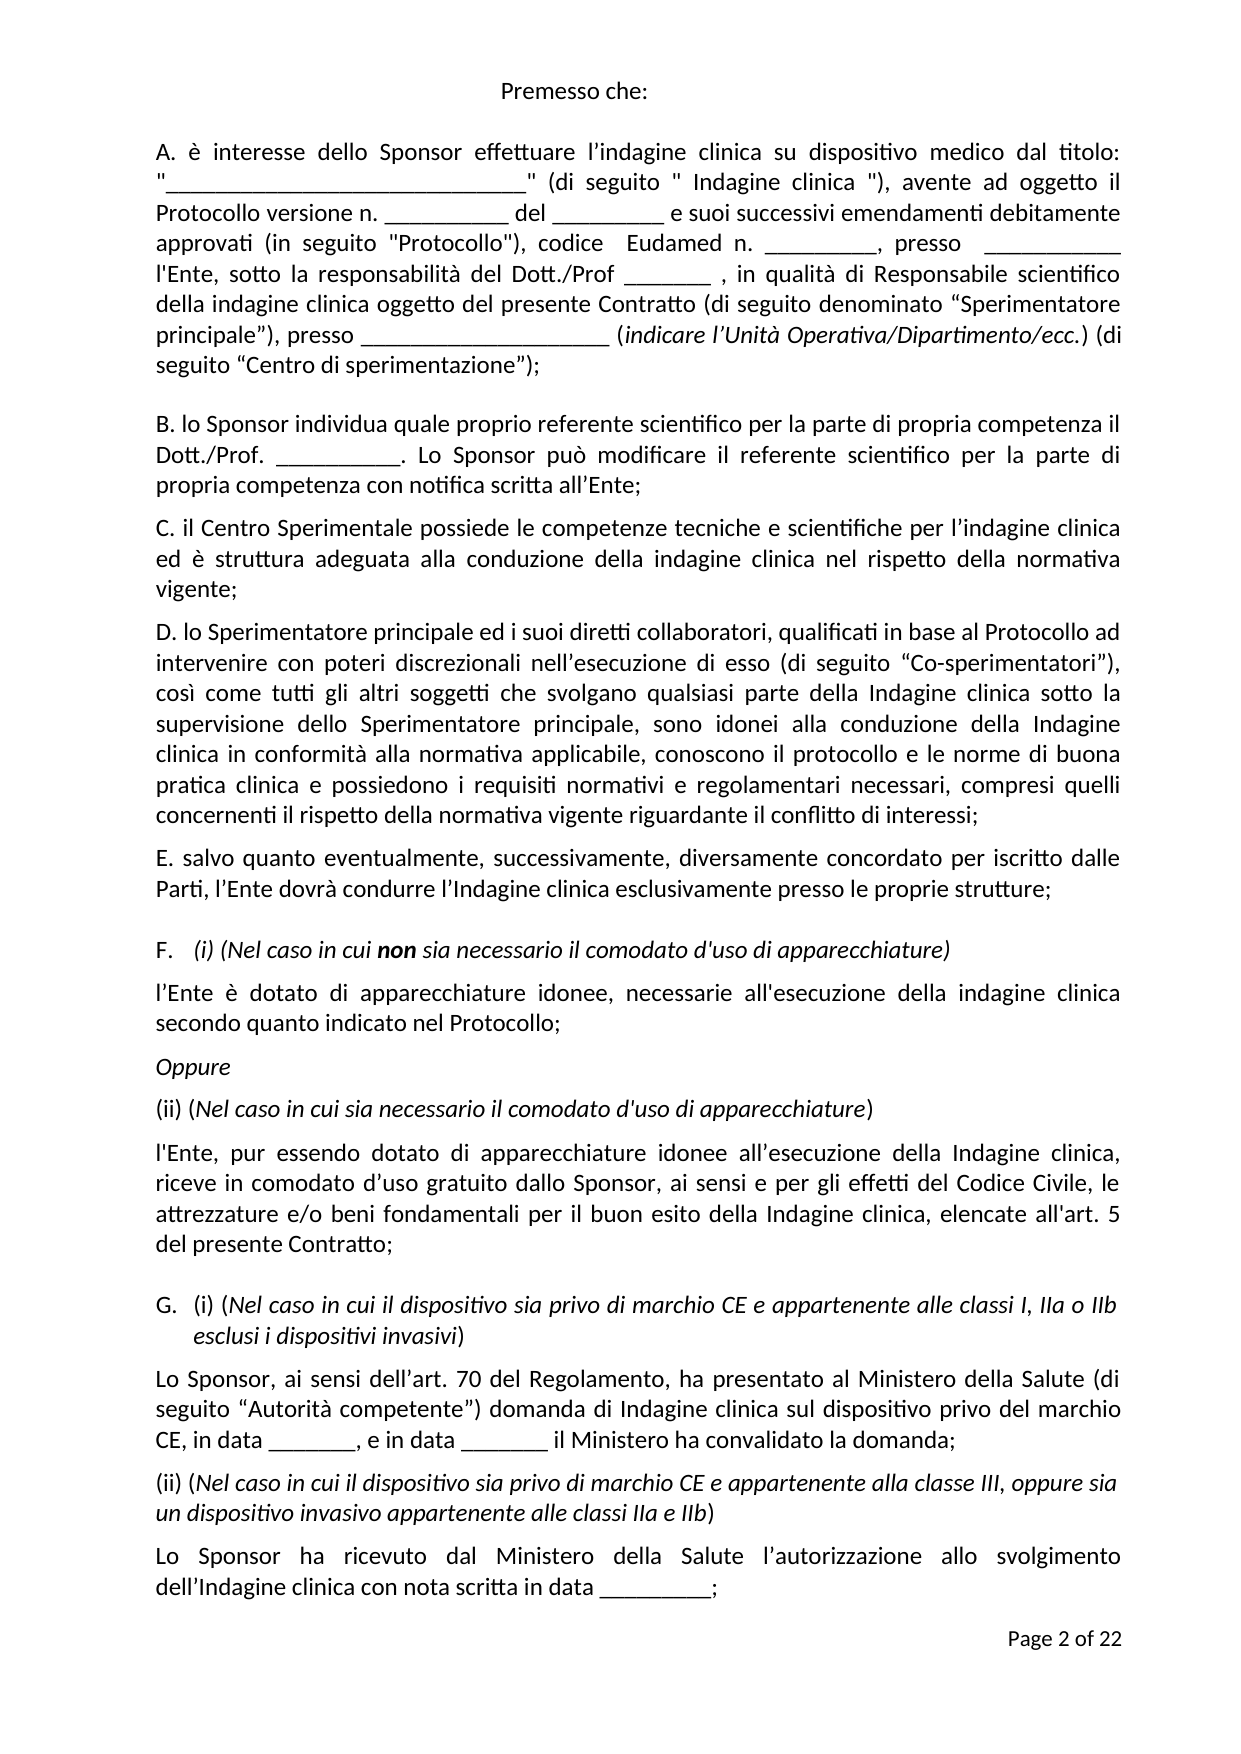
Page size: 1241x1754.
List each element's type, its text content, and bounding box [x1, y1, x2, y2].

list (i) (Nel caso in cui il dispositivo sia privo di marchio CE e appartenente alle classi I, IIa o IIb esclusi i dispositivi invasivi) [156, 1289, 1122, 1350]
list (i) (Nel caso in cui non sia necessario il comodato d'uso di apparecchiature) [156, 934, 1122, 964]
text l’Ente è dotato di apparecchiature idonee, necessarie all'esecuzione della indagine clinica secondo quanto indicato nel Protocollo; [155, 977, 1122, 1038]
text Lo Sponsor, ai sensi dell’art. 70 del Regolamento, ha presentato al Ministero della Salute (di seguito “Autorità competente”) domanda di Indagine clinica sul dispositivo privo del marchio CE, in data _______, e in data _______ il Ministero ha convalidato la domanda; [155, 1363, 1122, 1454]
text Premesso che: [501, 75, 1122, 106]
text (ii) (Nel caso in cui sia necessario il comodato d'uso di apparecchiature) [155, 1094, 1122, 1124]
text Oppure [155, 1051, 1122, 1081]
text Lo Sponsor ha ricevuto dal Ministero della Salute l’autorizzazione allo svolgimento dell’Indagine clinica con nota scritta in data _________; [155, 1540, 1122, 1601]
text B. lo Sponsor individua quale proprio referente scientifico per la parte di propria competenza il Dott./Prof. __________. Lo Sponsor può modificare il referente scientifico per la parte di propria competenza con notifica scritta all’Ente; [156, 408, 1122, 500]
text D. lo Sperimentatore principale ed i suoi diretti collaboratori, qualificati in base al Protocollo ad intervenire con poteri discrezionali nell’esecuzione di esso (di seguito “Co-sperimentatori”), così come tutti gli altri soggetti che svolgano qualsiasi parte della Indagine clinica sotto la supervisione dello Sperimentatore principale, sono idonei alla conduzione della Indagine clinica in conformità alla normativa applicabile, conoscono il protocollo e le norme di buona pratica clinica e possiedono i requisiti normativi e regolamentari necessari, compresi quelli concernenti il rispetto della normativa vigente riguardante il conflitto di interessi; [156, 616, 1122, 830]
text C. il Centro Sperimentale possiede le competenze tecniche e scientifiche per l’indagine clinica ed è struttura adeguata alla conduzione della indagine clinica nel rispetto della normativa vigente; [156, 512, 1122, 604]
text l'Ente, pur essendo dotato di apparecchiature idonee all’esecuzione della Indagine clinica, riceve in comodato d’uso gratuito dallo Sponsor, ai sensi e per gli effetti del Codice Civile, le attrezzature e/o beni fondamentali per il buon esito della Indagine clinica, elencate all'art. 5 del presente Contratto; [155, 1137, 1122, 1259]
text (ii) (Nel caso in cui il dispositivo sia privo di marchio CE e appartenente alla classe III, oppure sia un dispositivo invasivo appartenente alle classi IIa e IIb) [155, 1467, 1122, 1528]
text E. salvo quanto eventualmente, successivamente, diversamente concordato per iscritto dalle Parti, l’Ente dovrà condurre l’Indagine clinica esclusivamente presso le proprie strutture; [156, 842, 1122, 903]
text A. è interesse dello Sponsor effettuare l’indagine clinica su dispositivo medico dal titolo: "_____________________________" (di seguito " Indagine clinica "), avente ad oggetto il Protocollo versione n. __________ del _________ e suoi successivi emendamenti debitamente approvati (in seguito "Protocollo"), codice Eudamed n. _________, presso ___________ l'Ente, sotto la responsabilità del Dott./Prof _______ , in qualità di Responsabile scientifico della indagine clinica oggetto del presente Contratto (di seguito denominato “Sperimentatore principale”), presso ____________________ (indicare l’Unità Operativa/Dipartimento/ecc.) (di seguito “Centro di sperimentazione”); [156, 136, 1122, 380]
